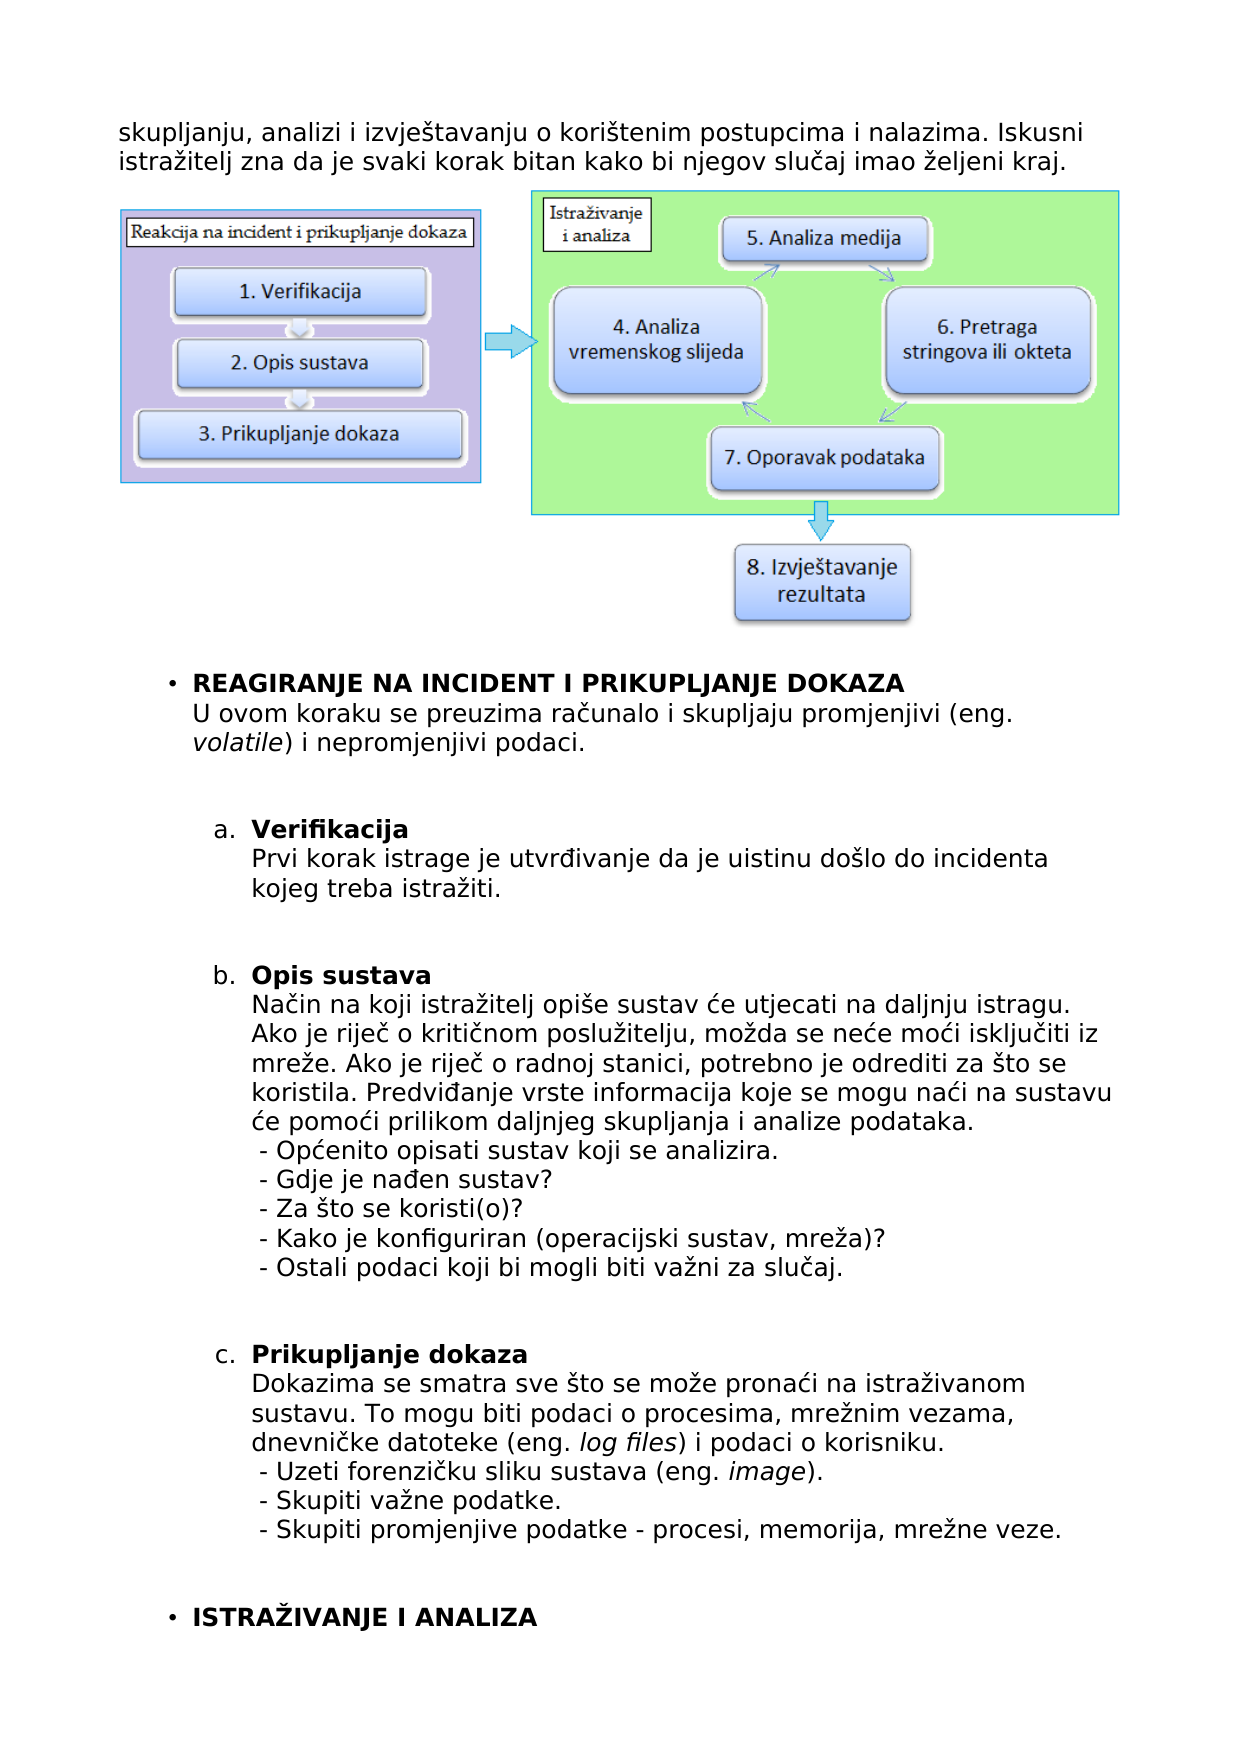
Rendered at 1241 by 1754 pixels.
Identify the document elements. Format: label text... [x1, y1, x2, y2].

picture [118, 188, 1123, 628]
list Opis sustava Način na koji istražitelj opiše sustav će utjecati na daljnju istragu. Ako je riječ o kritičnom poslužitelju, možda se neće moći isključiti iz mreže. Ako je riječ o radnoj stanici, potrebno je odrediti za što se koristila. Predviđanje vrste informacija koje se mogu naći na sustavu će pomoći prilikom daljnjeg skupljanja i analize podataka. - Općenito opisati sustav koji se analizira. - Gdje je nađen sustav? - Za što se koristi(o)? - Kako je konfiguriran (operacijski sustav, mreža)? - Ostali podaci koji bi mogli biti važni za slučaj. [236, 961, 1122, 1340]
list Prikupljanje dokaza Dokazima se smatra sve što se može pronaći na istraživanom sustavu. To mogu biti podaci o procesima, mrežnim vezama, dnevničke datoteke (eng. log files) i podaci o korisniku. - Uzeti forenzičku sliku sustava (eng. image). - Skupiti važne podatke. - Skupiti promjenjive podatke - procesi, memorija, mrežne veze. [236, 1340, 1122, 1603]
text skupljanju, analizi i izvještavanju o korištenim postupcima i nalazima. Iskusni istražitelj zna da je svaki korak bitan kako bi njegov slučaj imao željeni kraj. [118, 118, 1122, 176]
list ISTRAŽIVANJE I ANALIZA [177, 1603, 1122, 1632]
list REAGIRANJE NA INCIDENT I PRIKUPLJANJE DOKAZA U ovom koraku se preuzima računalo i skupljaju promjenjivi (eng. volatile) i nepromjenjivi podaci. [177, 669, 1122, 815]
list Verifikacija Prvi korak istrage je utvrđivanje da je uistinu došlo do incidenta kojeg treba istražiti. [236, 815, 1122, 961]
